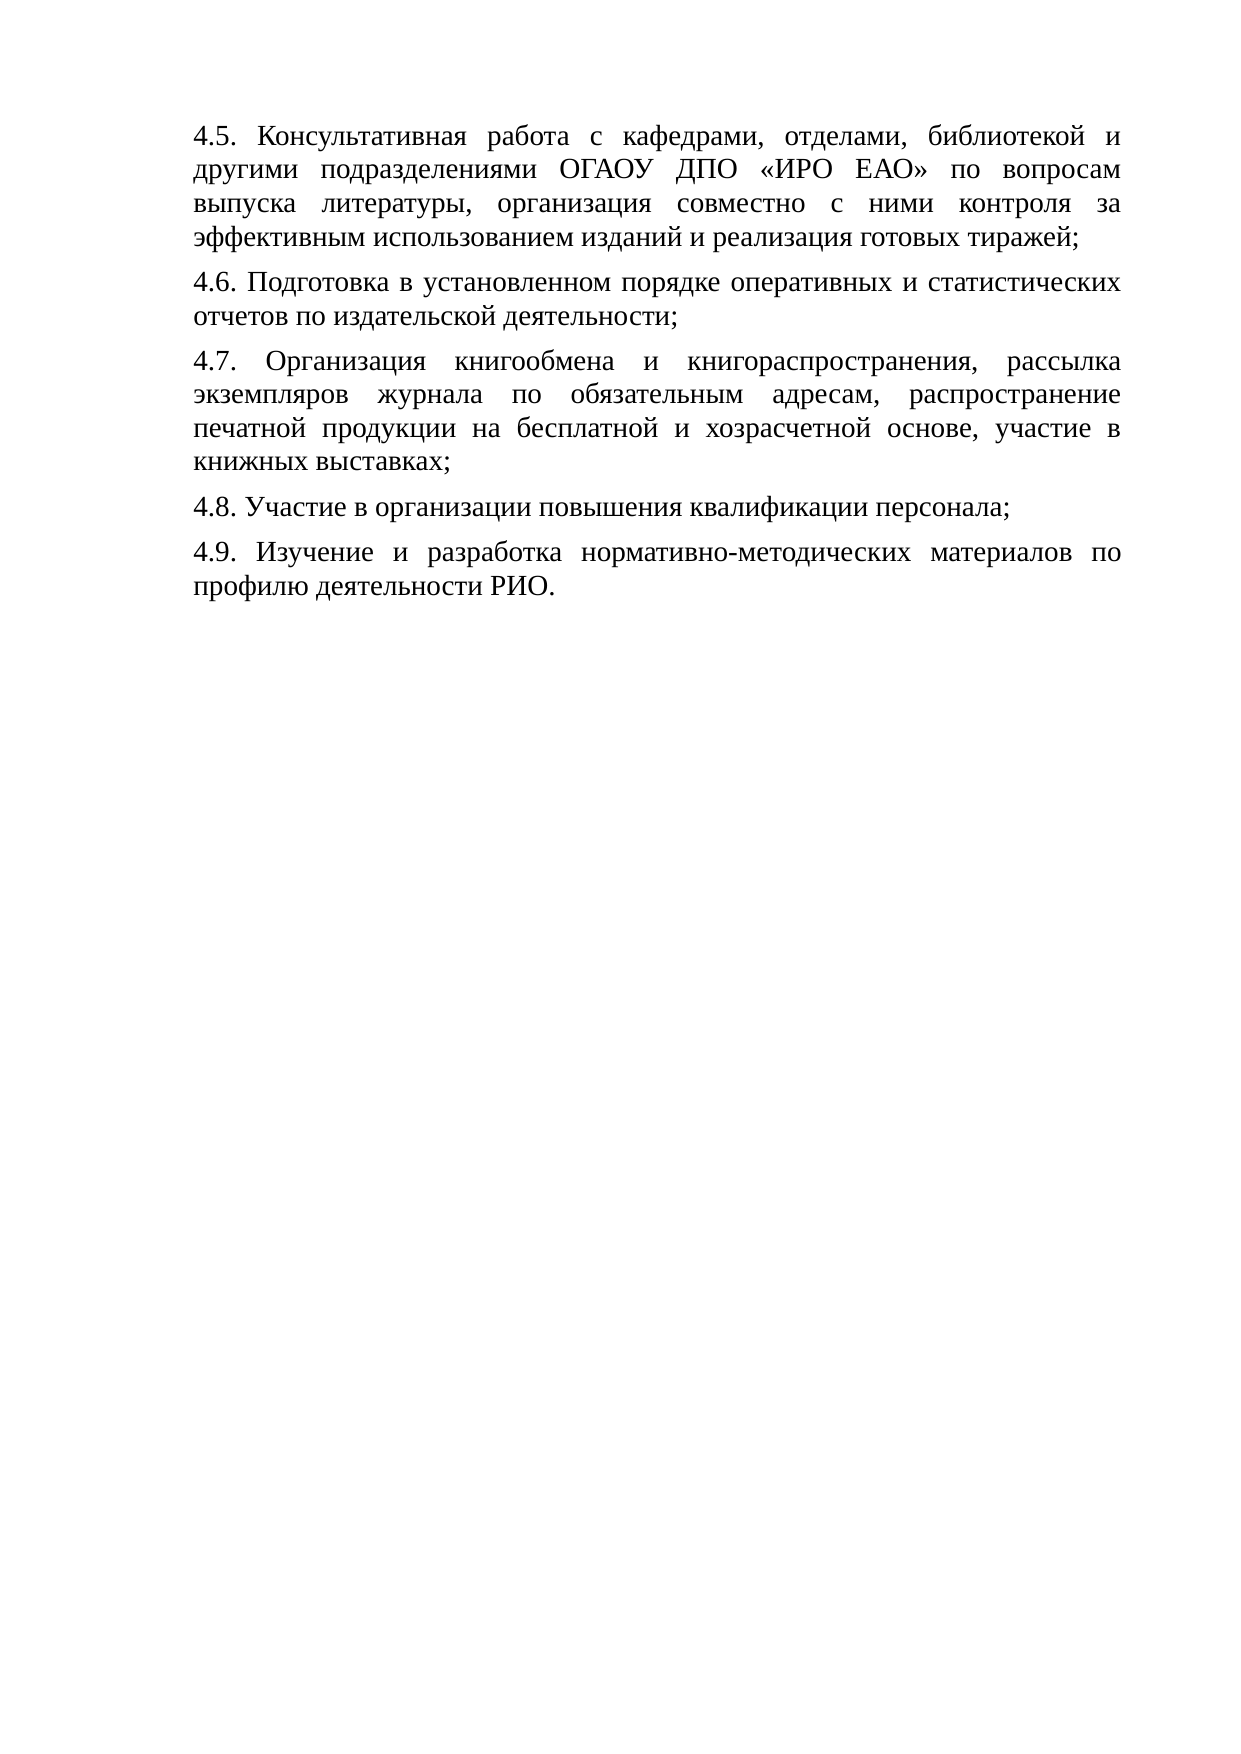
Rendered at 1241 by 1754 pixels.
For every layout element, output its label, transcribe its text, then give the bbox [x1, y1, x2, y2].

list 4.5. Консультативная работа с кафедрами, отделами, библиотекой и другими подразделениями ОГАОУ ДПО «ИРО ЕАО» по вопросам выпуска литературы, организация совместно с ними контроля за эффективным использованием изданий и реализация готовых тиражей; [156, 118, 1122, 252]
list 4.6. Подготовка в установленном порядке оперативных и статистических отчетов по издательской деятельности; [156, 264, 1122, 331]
list 4.7. Организация книгообмена и книгораспространения, рассылка экземпляров журнала по обязательным адресам, распространение печатной продукции на бесплатной и хозрасчетной основе, участие в книжных выставках; [156, 343, 1122, 477]
list 4.8. Участие в организации повышения квалификации персонала; [156, 489, 1122, 522]
list 4.9. Изучение и разработка нормативно-методических материалов по профилю деятельности РИО. [156, 534, 1122, 601]
